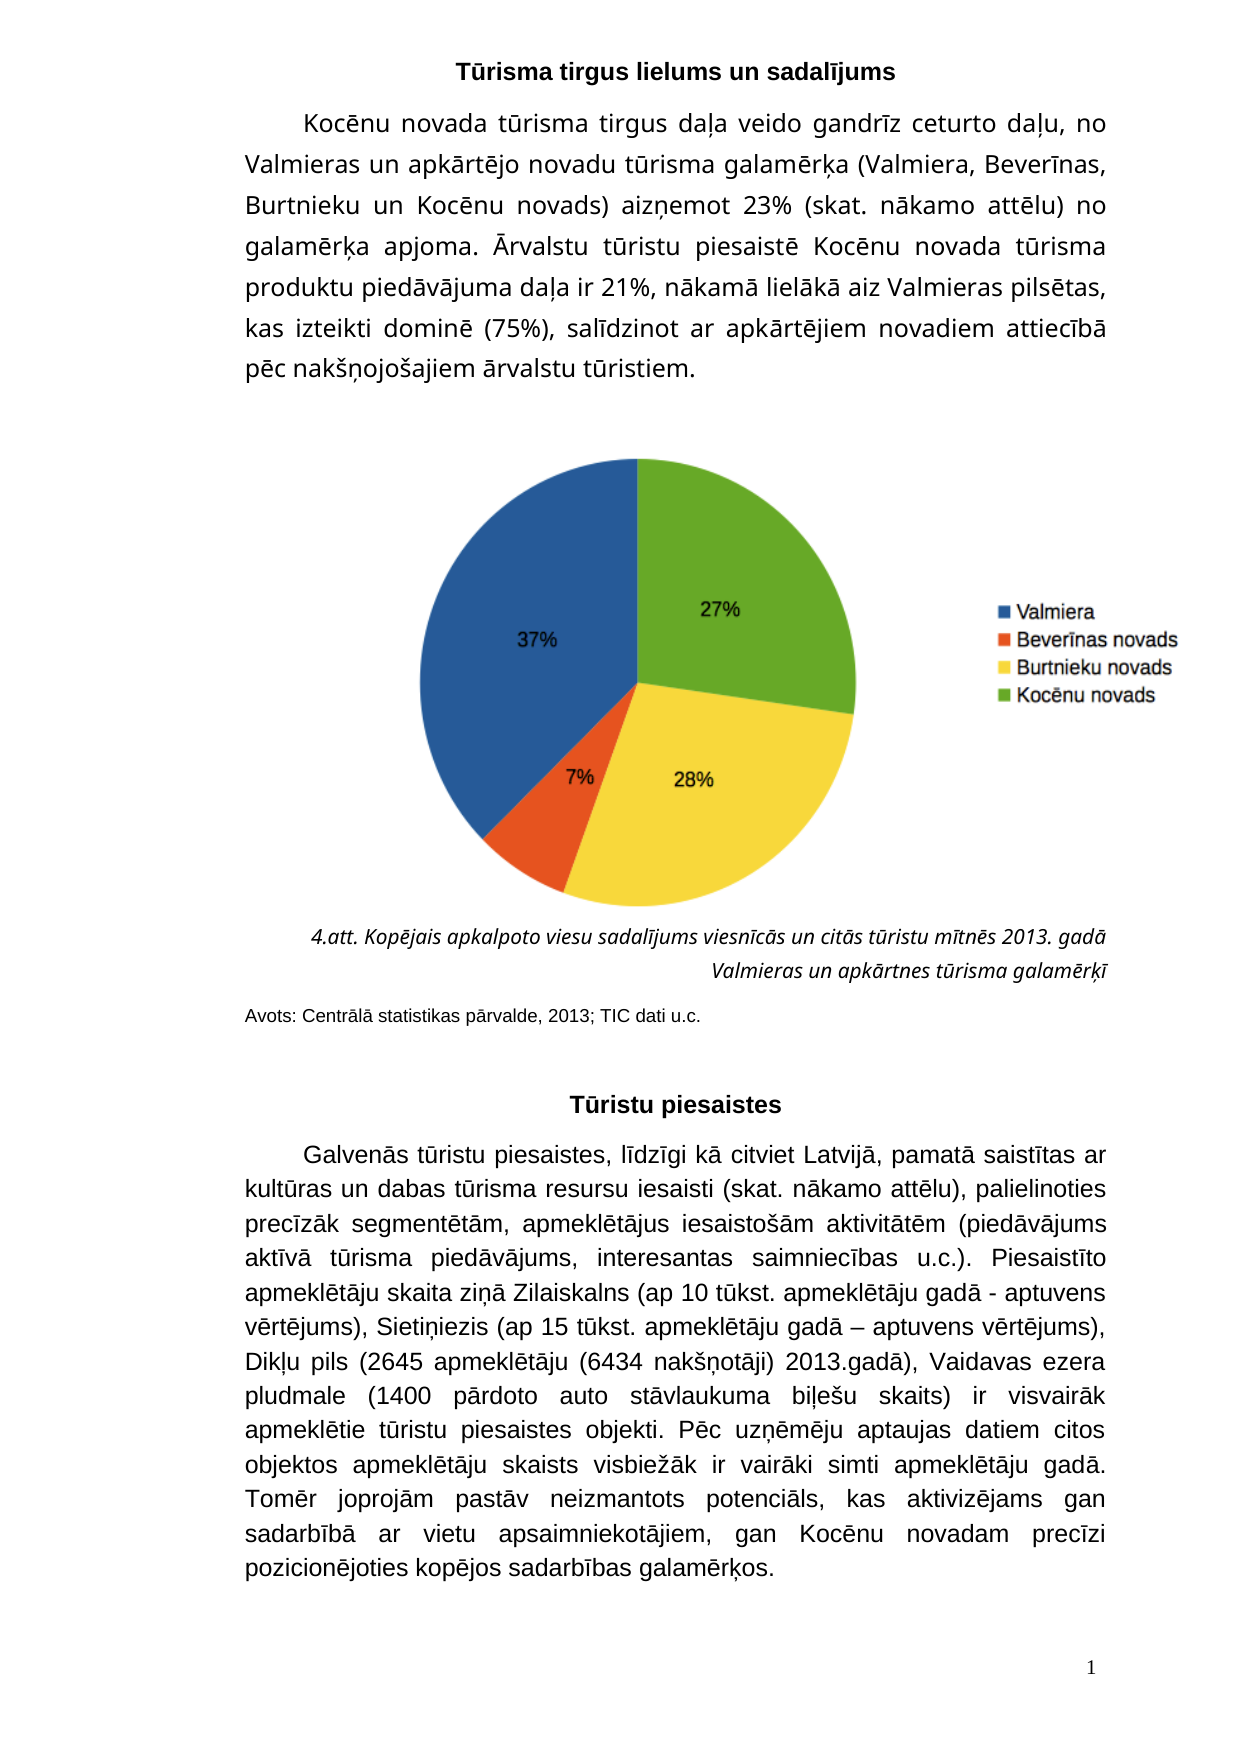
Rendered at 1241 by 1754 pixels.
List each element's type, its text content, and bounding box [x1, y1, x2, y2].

text 4.att. Kopējais apkalpoto viesu sadalījums viesnīcās un citās tūristu mītnēs 2013. gadā Valmieras un apkārtnes tūrisma galamērķī [244, 406, 1107, 985]
text Tūristu piesaistes [244, 1091, 1107, 1119]
text Tūrisma tirgus lielums un sadalījums [244, 57, 1107, 86]
text Avots: Centrālā statistikas pārvalde, 2013; TIC dati u.c. [244, 1005, 1107, 1026]
picture [288, 397, 1192, 917]
text Kocēnu novada tūrisma tirgus daļa veido gandrīz ceturto daļu, no Valmieras un apkārtējo novadu tūrisma galamērķa (Valmiera, Beverīnas, Burtnieku un Kocēnu novads) aizņemot 23% (skat. nākamo attēlu) no galamērķa apjoma. Ārvalstu tūristu piesaistē Kocēnu novada tūrisma produktu piedāvājuma daļa ir 21%, nākamā lielākā aiz Valmieras pilsētas, kas izteikti dominē (75%), salīdzinot ar apkārtējiem novadiem attiecībā pēc nakšņojošajiem ārvalstu tūristiem. [244, 106, 1107, 385]
text Galvenās tūristu piesaistes, līdzīgi kā citviet Latvijā, pamatā saistītas ar kultūras un dabas tūrisma resursu iesaisti (skat. nākamo attēlu), palielinoties precīzāk segmentētām, apmeklētājus iesaistošām aktivitātēm (piedāvājums aktīvā tūrisma piedāvājums, interesantas saimniecības u.c.). Piesaistīto apmeklētāju skaita ziņā Zilaiskalns (ap 10 tūkst. apmeklētāju gadā - aptuvens vērtējums), Sietiņiezis (ap 15 tūkst. apmeklētāju gadā – aptuvens vērtējums), Dikļu pils (2645 apmeklētāju (6434 nakšņotāji) 2013.gadā), Vaidavas ezera pludmale (1400 pārdoto auto stāvlaukuma biļešu skaits) ir visvairāk apmeklētie tūristu piesaistes objekti. Pēc uzņēmēju aptaujas datiem citos objektos apmeklētāju skaists visbiežāk ir vairāki simti apmeklētāju gadā. Tomēr joprojām pastāv neizmantots potenciāls, kas aktivizējams gan sadarbībā ar vietu apsaimniekotājiem, gan Kocēnu novadam precīzi pozicionējoties kopējos sadarbības galamērķos. [244, 1139, 1107, 1582]
